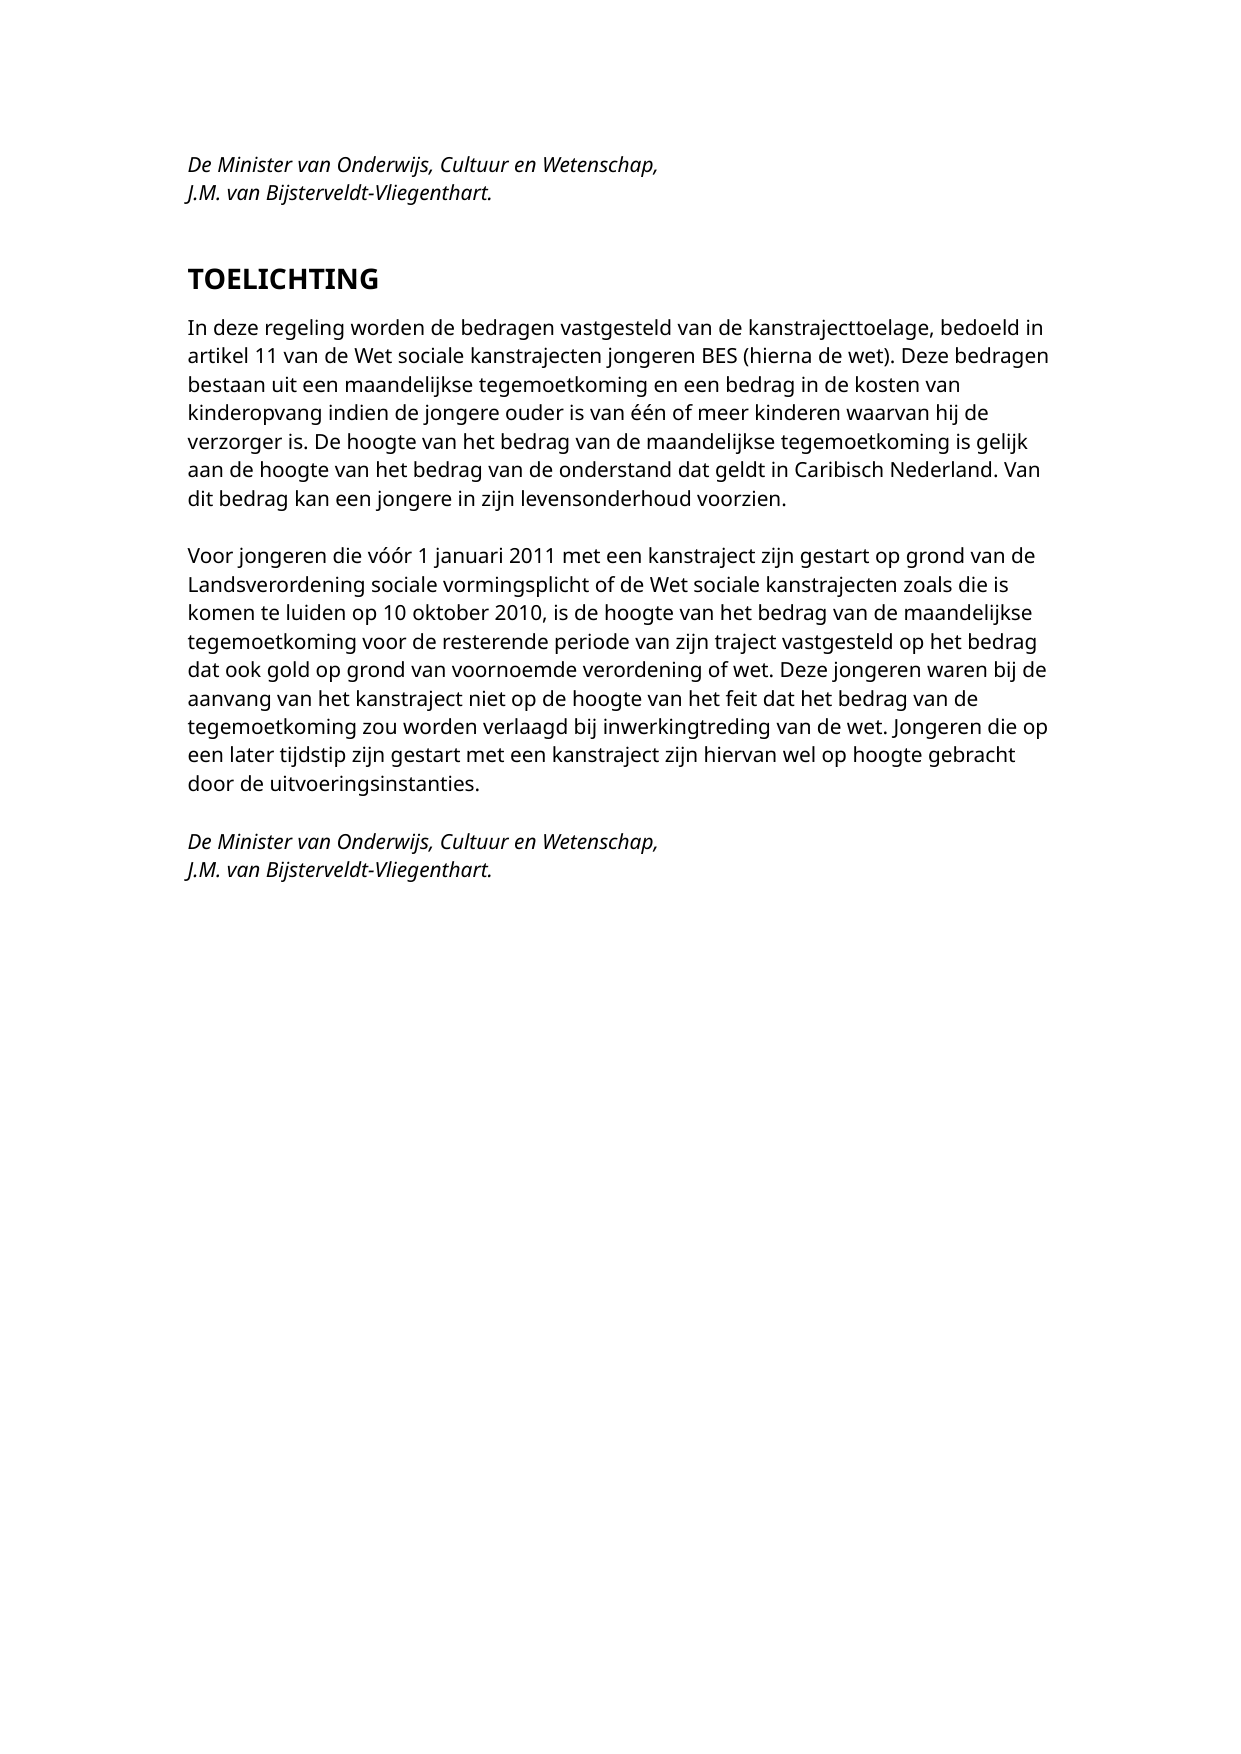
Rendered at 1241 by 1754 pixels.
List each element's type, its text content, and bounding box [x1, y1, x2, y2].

subtitle TOELICHTING [187, 259, 1053, 298]
text Voor jongeren die vóór 1 januari 2011 met een kanstraject zijn gestart op grond van de Landsverordening sociale vormingsplicht of de Wet sociale kanstrajecten zoals die is komen te luiden op 10 oktober 2010, is de hoogte van het bedrag van de maandelijkse tegemoetkoming voor de resterende periode van zijn traject vastgesteld op het bedrag dat ook gold op grond van voornoemde verordening of wet. Deze jongeren waren bij de aanvang van het kanstraject niet op de hoogte van het feit dat het bedrag van de tegemoetkoming zou worden verlaagd bij inwerkingtreding van de wet. Jongeren die op een later tijdstip zijn gestart met een kanstraject zijn hiervan wel op hoogte gebracht door de uitvoeringsinstanties. [187, 542, 1053, 797]
text J.M. van Bijsterveldt-Vliegenthart. [187, 855, 1053, 884]
text In deze regeling worden de bedragen vastgesteld van de kanstrajecttoelage, bedoeld in artikel 11 van de Wet sociale kanstrajecten jongeren BES (hierna de wet). Deze bedragen bestaan uit een maandelijkse tegemoetkoming en een bedrag in de kosten van kinderopvang indien de jongere ouder is van één of meer kinderen waarvan hij de verzorger is. De hoogte van het bedrag van de maandelijkse tegemoetkoming is gelijk aan de hoogte van het bedrag van de onderstand dat geldt in Caribisch Nederland. Van dit bedrag kan een jongere in zijn levensonderhoud voorzien. [187, 313, 1053, 512]
text De Minister van Onderwijs, Cultuur en Wetenschap, [187, 150, 1053, 178]
text De Minister van Onderwijs, Cultuur en Wetenschap, [187, 827, 1053, 855]
text J.M. van Bijsterveldt-Vliegenthart. [187, 178, 1053, 207]
